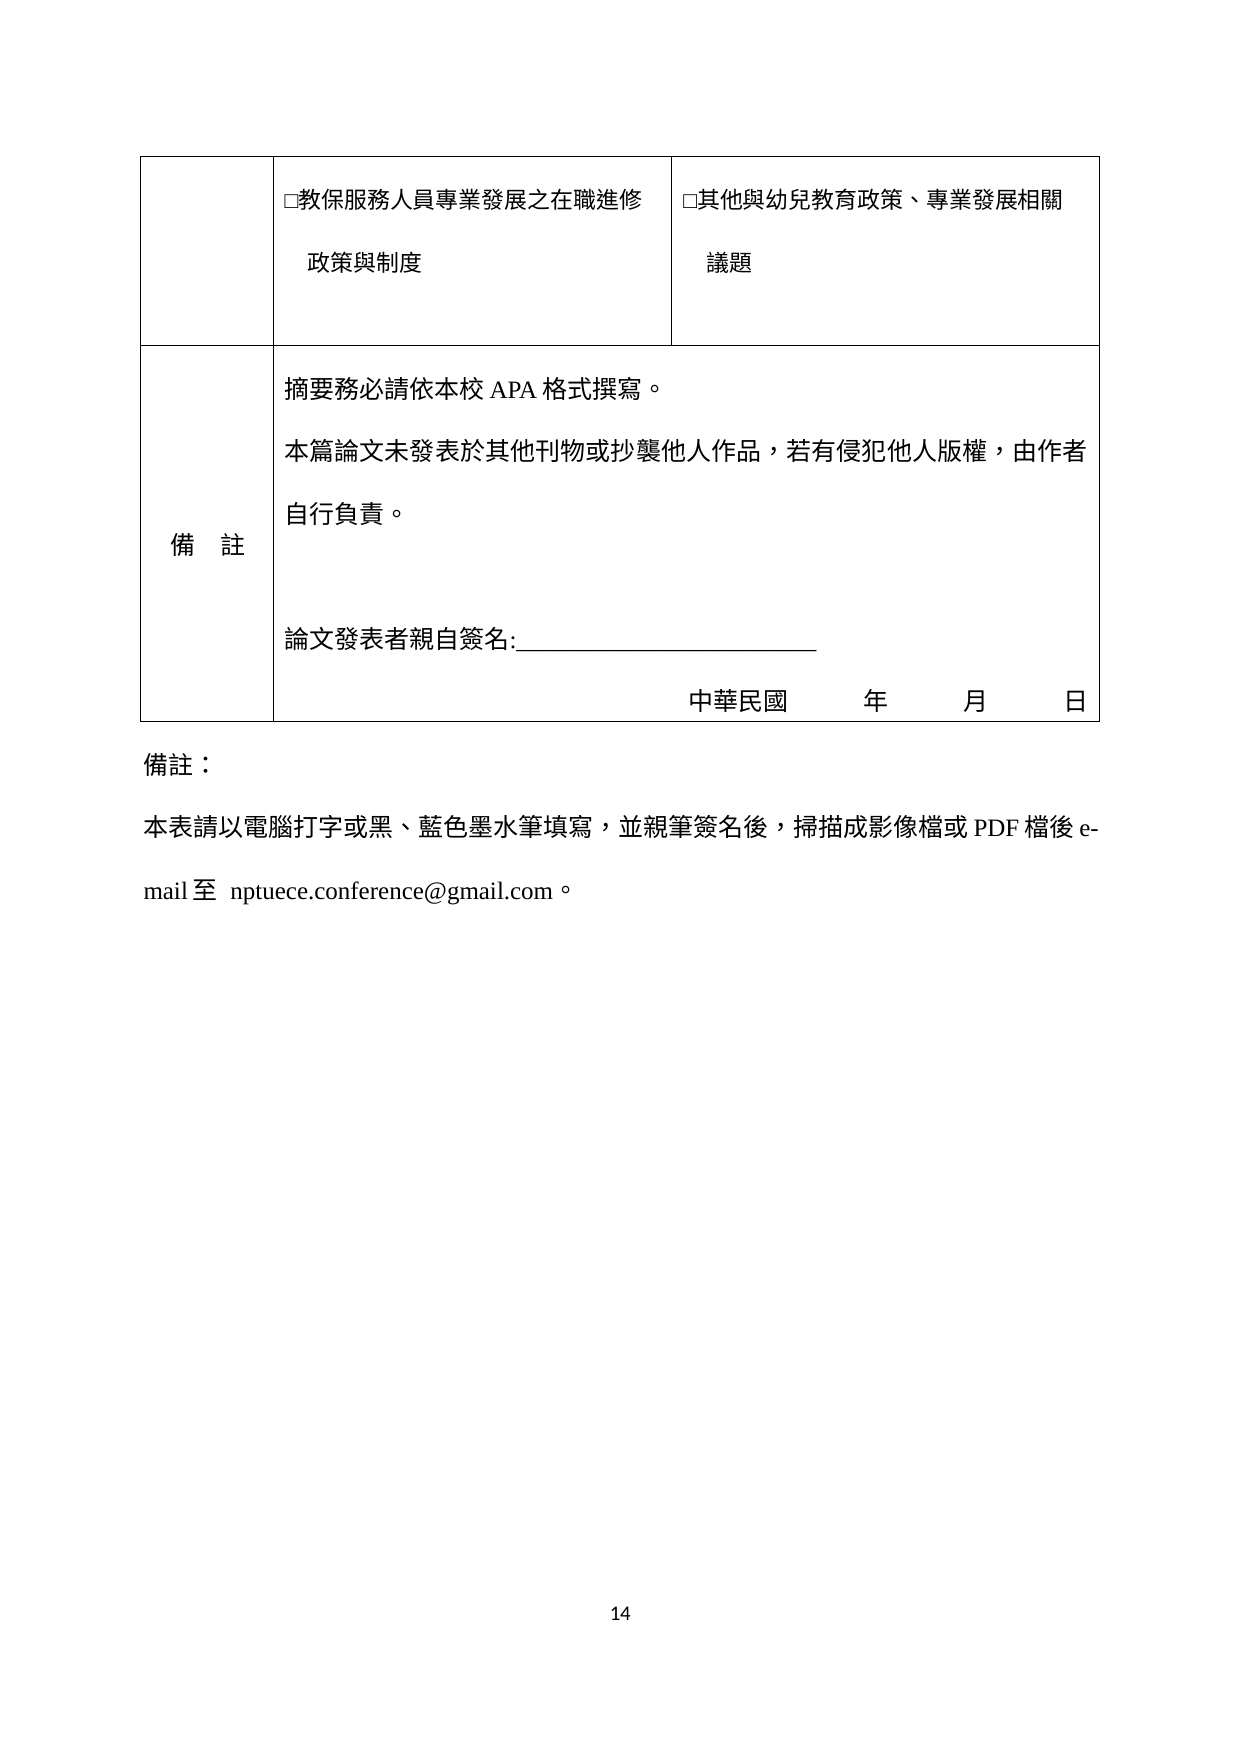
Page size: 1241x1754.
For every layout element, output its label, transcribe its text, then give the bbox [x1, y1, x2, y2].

text 本表請以電腦打字或黑、藍色墨水筆填寫，並親筆簽名後，掃描成影像檔或PDF檔後e-mail至 nptuece.conference@gmail.com。 [143, 784, 1100, 909]
text 備註： [143, 722, 1053, 784]
table_cell [141, 157, 273, 345]
table_cell □其他與幼兒教育政策、專業發展相關議題 [672, 157, 1099, 345]
table_cell □教保服務人員專業發展之在職進修政策與制度 [274, 157, 671, 345]
table_cell 備 註 [141, 346, 273, 721]
table_cell 摘要務必請依本校APA格式撰寫。 本篇論文未發表於其他刊物或抄襲他人作品，若有侵犯他人版權，由作者自行負責。 論文發表者親自簽名:________________________ 中華民國 年 月 日 [274, 346, 1099, 721]
